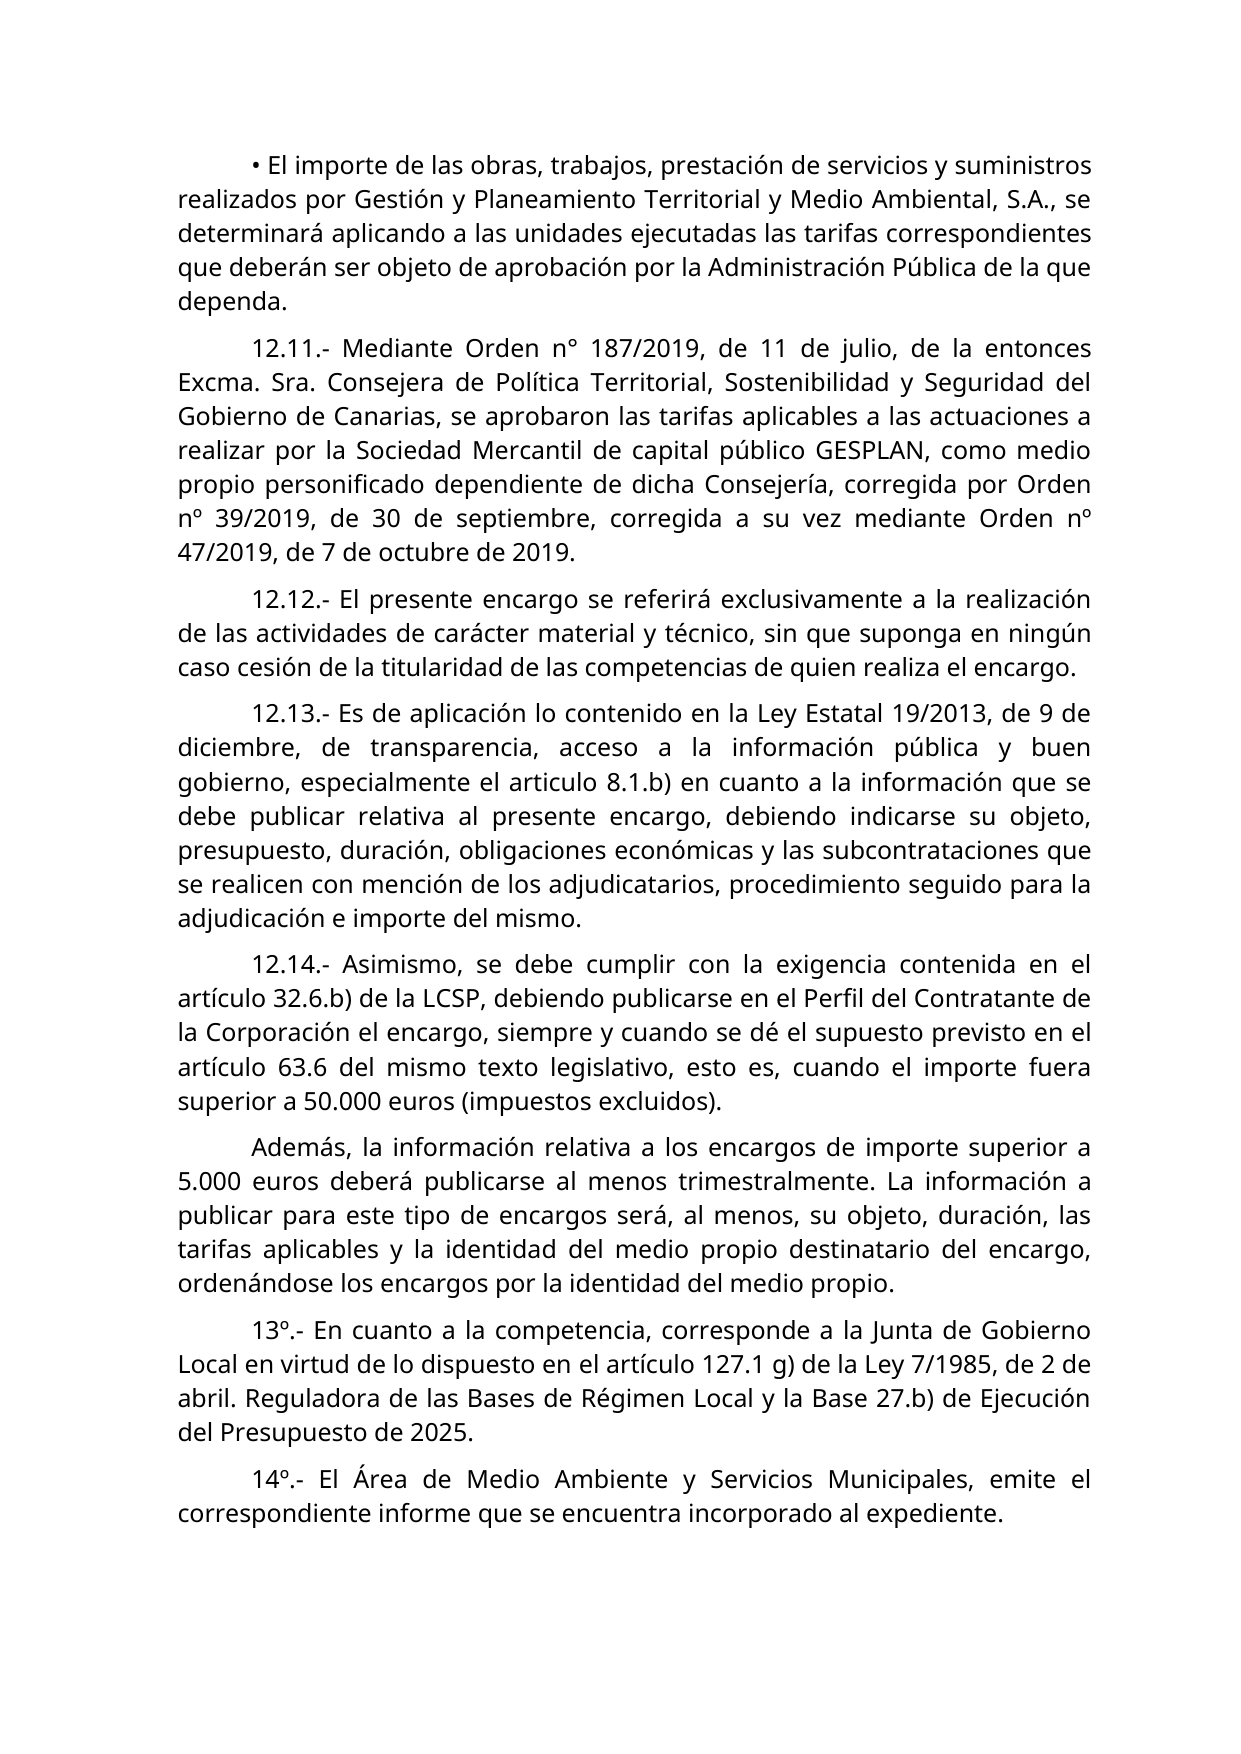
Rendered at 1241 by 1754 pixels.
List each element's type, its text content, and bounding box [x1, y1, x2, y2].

text • El importe de las obras, trabajos, prestación de servicios y suministros realizados por Gestión y Planeamiento Territorial y Medio Ambiental, S.A., se determinará aplicando a las unidades ejecutadas las tarifas correspondientes que deberán ser objeto de aprobación por la Administración Pública de la que dependa. [177, 148, 1093, 318]
text 12.11.- Mediante Orden n° 187/2019, de 11 de julio, de la entonces Excma. Sra. Consejera de Política Territorial, Sostenibilidad y Seguridad del Gobierno de Canarias, se aprobaron las tarifas aplicables a las actuaciones a realizar por la Sociedad Mercantil de capital público GESPLAN, como medio propio personificado dependiente de dicha Consejería, corregida por Orden nº 39/2019, de 30 de septiembre, corregida a su vez mediante Orden nº 47/2019, de 7 de octubre de 2019. [177, 330, 1093, 569]
text 13º.- En cuanto a la competencia, corresponde a la Junta de Gobierno Local en virtud de lo dispuesto en el artículo 127.1 g) de la Ley 7/1985, de 2 de abril. Reguladora de las Bases de Régimen Local y la Base 27.b) de Ejecución del Presupuesto de 2025. [177, 1313, 1093, 1449]
text 12.14.- Asimismo, se debe cumplir con la exigencia contenida en el artículo 32.6.b) de la LCSP, debiendo publicarse en el Perfil del Contratante de la Corporación el encargo, siempre y cuando se dé el supuesto previsto en el artículo 63.6 del mismo texto legislativo, esto es, cuando el importe fuera superior a 50.000 euros (impuestos excluidos). [177, 947, 1093, 1117]
text Además, la información relativa a los encargos de importe superior a 5.000 euros deberá publicarse al menos trimestralmente. La información a publicar para este tipo de encargos será, al menos, su objeto, duración, las tarifas aplicables y la identidad del medio propio destinatario del encargo, ordenándose los encargos por la identidad del medio propio. [177, 1130, 1093, 1300]
text 12.13.- Es de aplicación lo contenido en la Ley Estatal 19/2013, de 9 de diciembre, de transparencia, acceso a la información pública y buen gobierno, especialmente el articulo 8.1.b) en cuanto a la información que se debe publicar relativa al presente encargo, debiendo indicarse su objeto, presupuesto, duración, obligaciones económicas y las subcontrataciones que se realicen con mención de los adjudicatarios, procedimiento seguido para la adjudicación e importe del mismo. [177, 696, 1093, 934]
text 14º.- El Área de Medio Ambiente y Servicios Municipales, emite el correspondiente informe que se encuentra incorporado al expediente. [177, 1461, 1093, 1529]
text 12.12.- El presente encargo se referirá exclusivamente a la realización de las actividades de carácter material y técnico, sin que suponga en ningún caso cesión de la titularidad de las competencias de quien realiza el encargo. [177, 581, 1093, 683]
